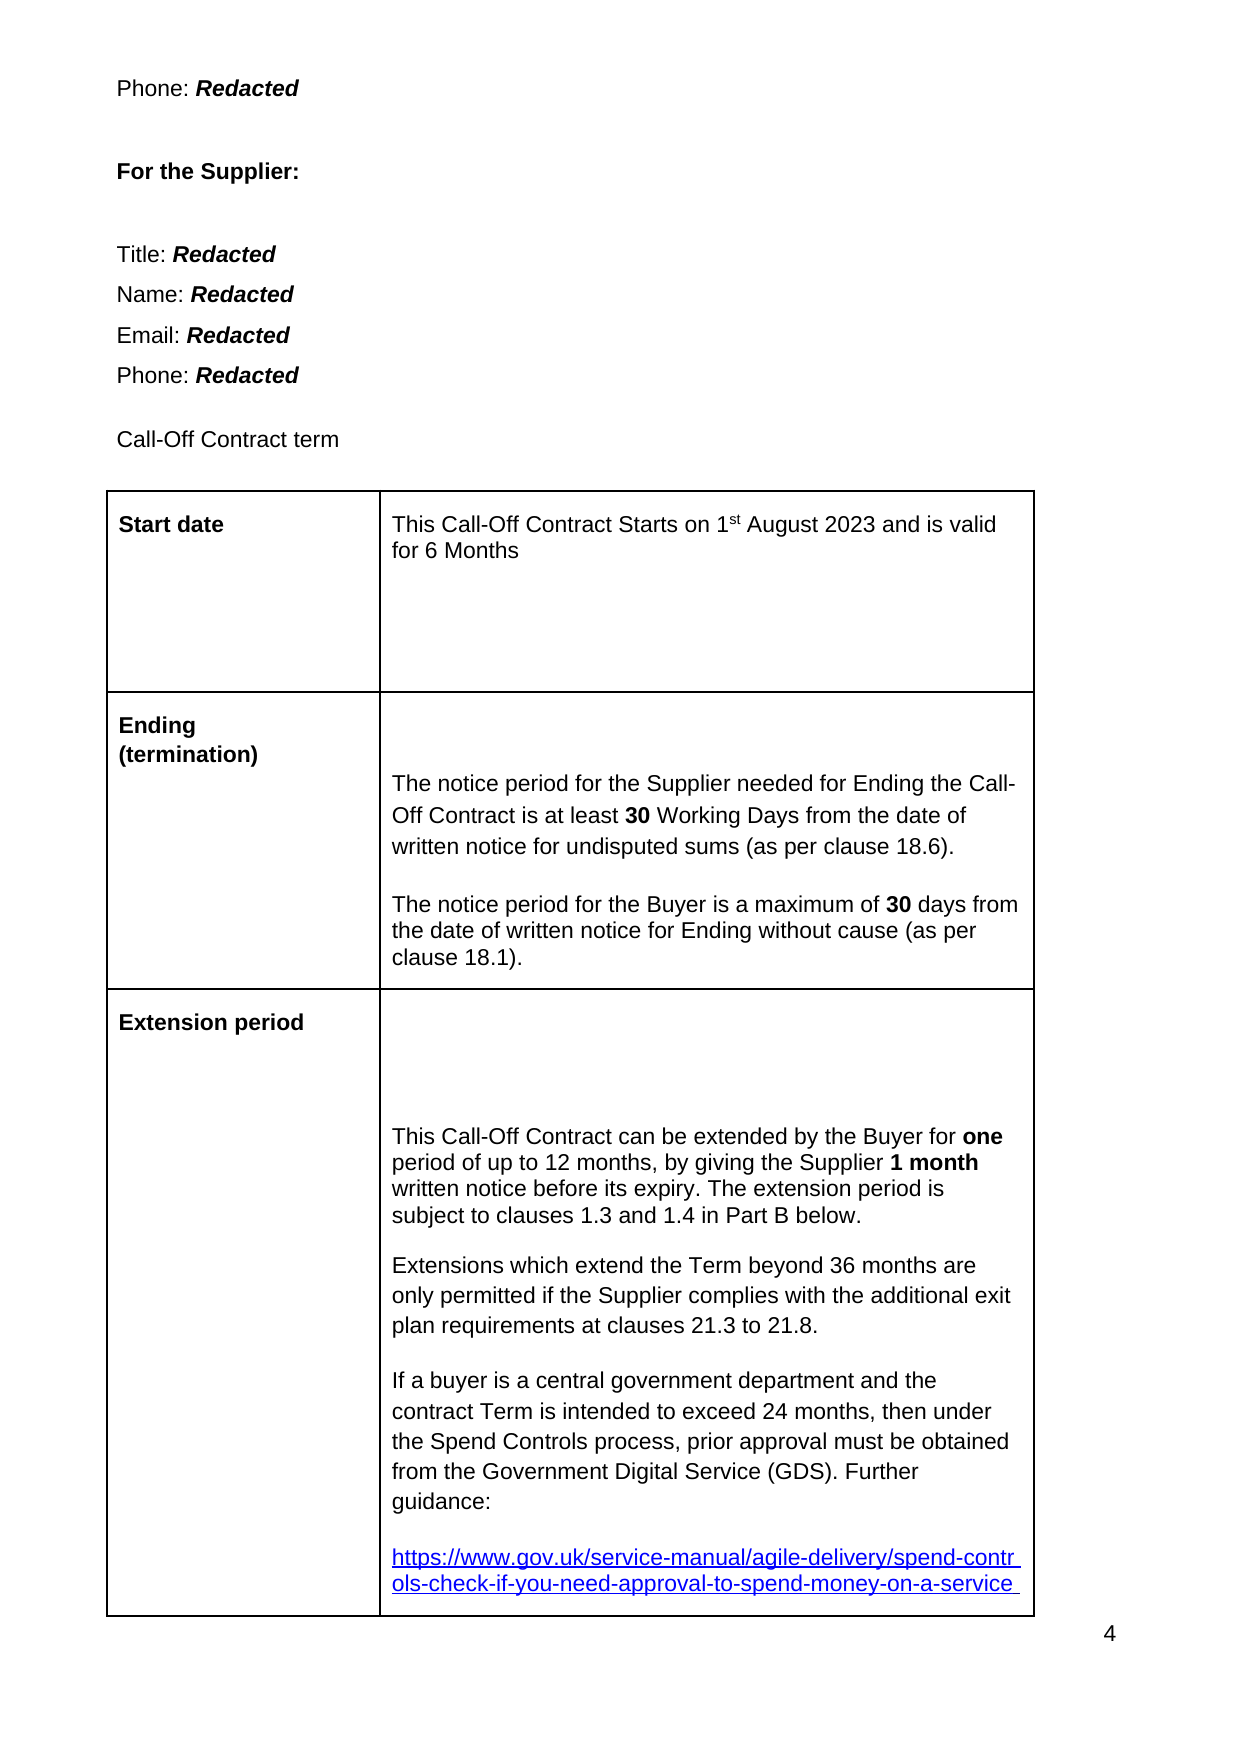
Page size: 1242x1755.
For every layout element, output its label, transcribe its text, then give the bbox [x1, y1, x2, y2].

text Call-Off Contract term [116, 426, 1121, 452]
text Title: Redacted [116, 241, 1121, 267]
table_header This Call-Off Contract Starts on 1st August 2023 and is valid for 6 Months [381, 492, 1033, 691]
table_cell The notice period for the Supplier needed for Ending the Call-Off Contract is at least 30 Working Days from the date of written notice for undisputed sums (as per clause 18.6). The notice period for the Buyer is a maximum of 30 days from the date of written notice for Ending without cause (as per clause 18.1). [381, 693, 1033, 988]
table_cell Extension period [108, 990, 379, 1614]
text Email: Redacted [116, 322, 1121, 348]
text Phone: Redacted [116, 75, 461, 101]
table_cell This Call-Off Contract can be extended by the Buyer for one period of up to 12 months, by giving the Supplier 1 month written notice before its expiry. The extension period is subject to clauses 1.3 and 1.4 in Part B below. Extensions which extend the Term beyond 36 months are only permitted if the Supplier complies with the additional exit plan requirements at clauses 21.3 to 21.8. If a buyer is a central government department and the contract Term is intended to exceed 24 months, then under the Spend Controls process, prior approval must be obtained from the Government Digital Service (GDS). Further guidance: https://www.gov.uk/service-manual/agile-delivery/spend-contr ols-check-if-you-need-approval-to-spend-money-on-a-service [381, 990, 1033, 1614]
text Phone: Redacted [116, 362, 1121, 388]
text For the Supplier: [116, 158, 461, 184]
table_cell Ending (termination) [108, 693, 379, 988]
text Name: Redacted [116, 281, 1121, 308]
table_header Start date [108, 492, 379, 691]
